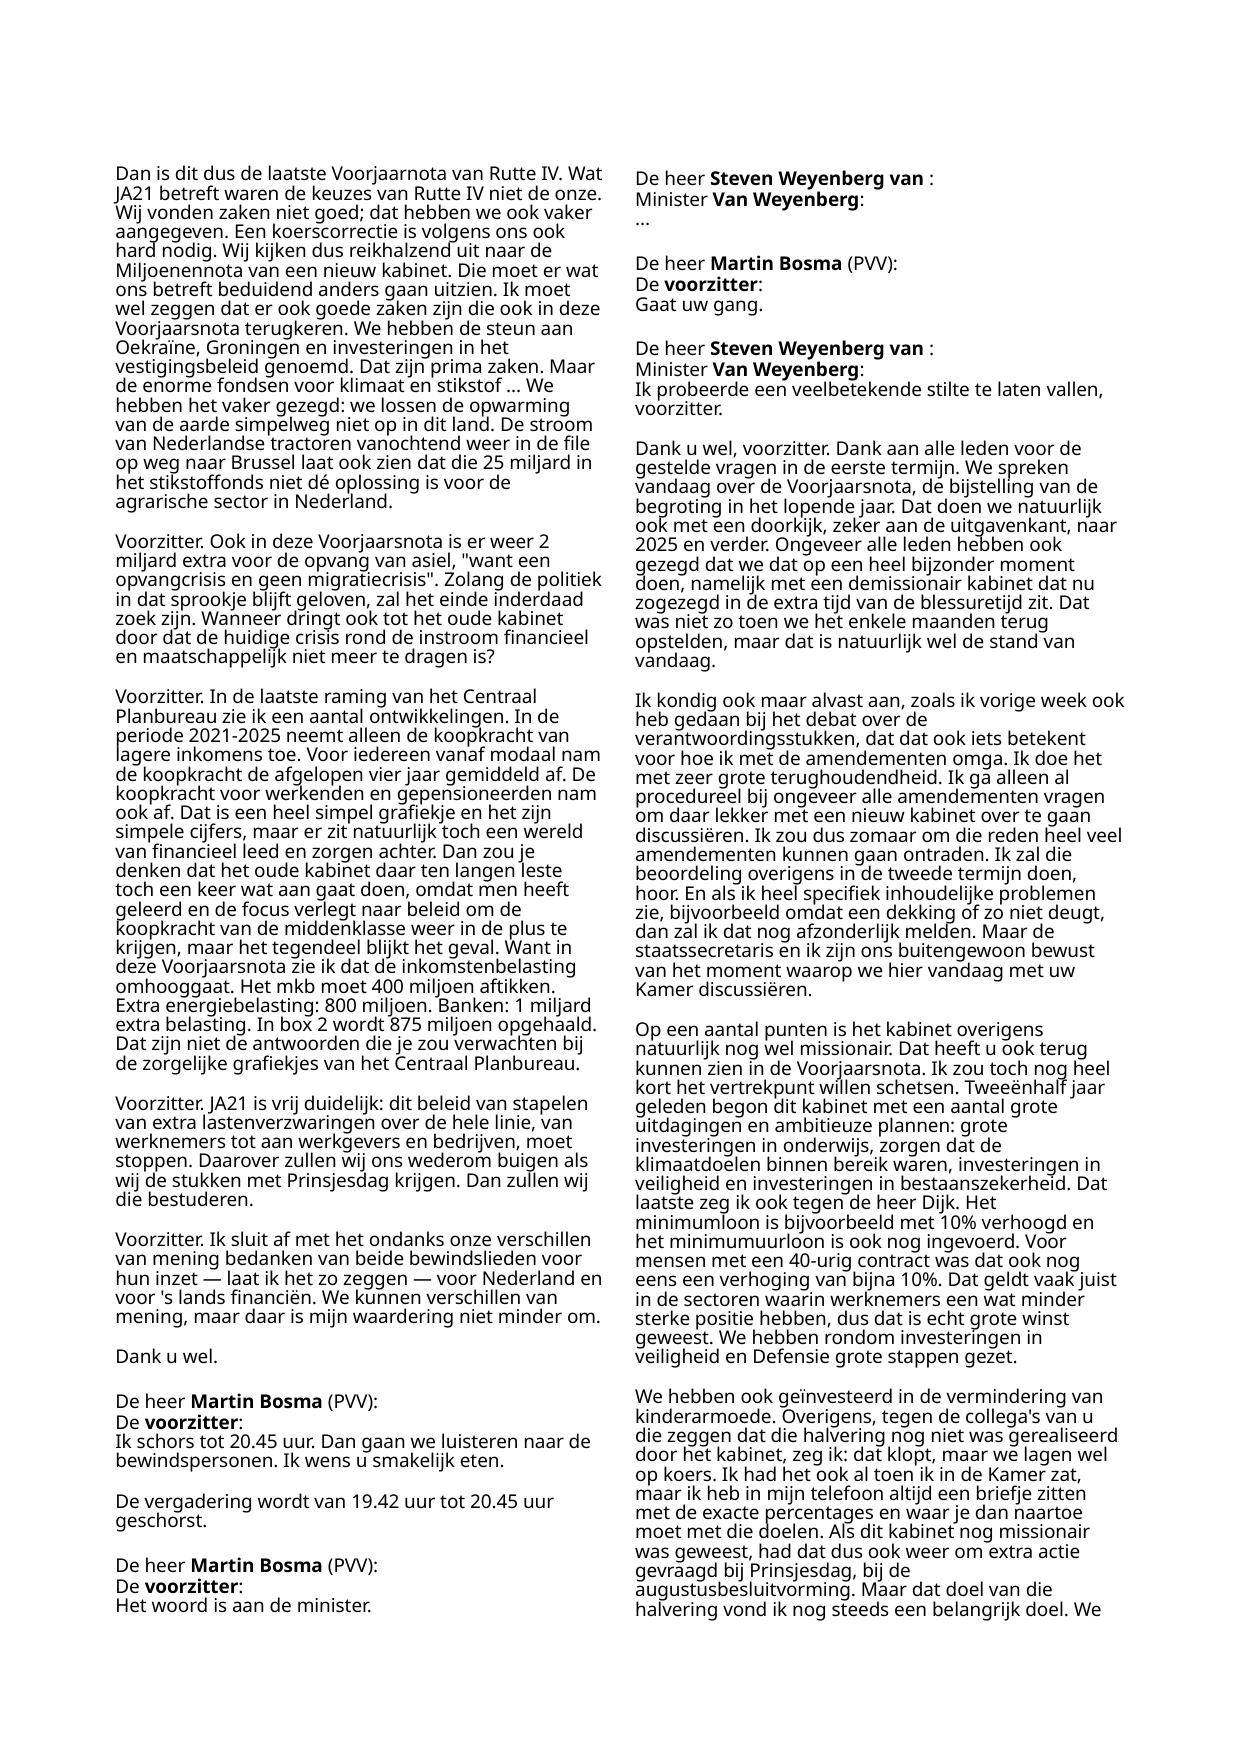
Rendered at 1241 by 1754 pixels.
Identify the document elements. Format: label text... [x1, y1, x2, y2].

text Voorzitter. Ook in deze Voorjaarsnota is er weer 2 miljard extra voor de opvang van asiel, "want een opvangcrisis en geen migratiecrisis". Zolang de politiek in dat sprookje blijft geloven, zal het einde inderdaad zoek zijn. Wanneer dringt ook tot het oude kabinet door dat de huidige crisis rond de instroom financieel en maatschappelijk niet meer te dragen is? [115, 533, 605, 668]
text Het woord is aan de minister. [115, 1597, 605, 1616]
text Op een aantal punten is het kabinet overigens natuurlijk nog wel missionair. Dat heeft u ook terug kunnen zien in de Voorjaarsnota. Ik zou toch nog heel kort het vertrekpunt willen schetsen. Tweeënhalf jaar geleden begon dit kabinet met een aantal grote uitdagingen en ambitieuze plannen: grote investeringen in onderwijs, zorgen dat de klimaatdoelen binnen bereik waren, investeringen in veiligheid en investeringen in bestaanszekerheid. Dat laatste zeg ik ook tegen de heer Dijk. Het minimumloon is bijvoorbeeld met 10% verhoogd en het minimumuurloon is ook nog ingevoerd. Voor mensen met een 40-urig contract was dat ook nog eens een verhoging van bijna 10%. Dat geldt vaak juist in de sectoren waarin werknemers een wat minder sterke positie hebben, dus dat is echt grote winst geweest. We hebben rondom investeringen in veiligheid en Defensie grote stappen gezet. [635, 1021, 1125, 1368]
text ... [635, 210, 1125, 230]
text De heer Steven Weyenberg van : [635, 165, 1125, 191]
text De voorzitter: [635, 276, 1125, 296]
text De voorzitter: [115, 1414, 605, 1433]
text We hebben ook geïnvesteerd in de vermindering van kinderarmoede. Overigens, tegen de collega's van u die zeggen dat die halvering nog niet was gerealiseerd door het kabinet, zeg ik: dat klopt, maar we lagen wel op koers. Ik had het ook al toen ik in de Kamer zat, maar ik heb in mijn telefoon altijd een briefje zitten met de exacte percentages en waar je dan naartoe moet met die doelen. Als dit kabinet nog missionair was geweest, had dat dus ook weer om extra actie gevraagd bij Prinsjesdag, bij de augustusbesluitvorming. Maar dat doel van die halvering vond ik nog steeds een belangrijk doel. We [635, 1388, 1125, 1620]
text De heer Martin Bosma (PVV): [115, 1552, 605, 1578]
text Ik kondig ook maar alvast aan, zoals ik vorige week ook heb gedaan bij het debat over de verantwoordingsstukken, dat dat ook iets betekent voor hoe ik met de amendementen omga. Ik doe het met zeer grote terughoudendheid. Ik ga alleen al procedureel bij ongeveer alle amendementen vragen om daar lekker met een nieuw kabinet over te gaan discussiëren. Ik zou dus zomaar om die reden heel veel amendementen kunnen gaan ontraden. Ik zal die beoordeling overigens in de tweede termijn doen, hoor. En als ik heel specifiek inhoudelijke problemen zie, bijvoorbeeld omdat een dekking of zo niet deugt, dan zal ik dat nog afzonderlijk melden. Maar de staatssecretaris en ik zijn ons buitengewoon bewust van het moment waarop we hier vandaag met uw Kamer discussiëren. [635, 692, 1125, 1000]
text Voorzitter. JA21 is vrij duidelijk: dit beleid van stapelen van extra lastenverzwaringen over de hele linie, van werknemers tot aan werkgevers en bedrijven, moet stoppen. Daarover zullen wij ons wederom buigen als wij de stukken met Prinsjesdag krijgen. Dan zullen wij die bestuderen. [115, 1095, 605, 1210]
text Ik schors tot 20.45 uur. Dan gaan we luisteren naar de bewindspersonen. Ik wens u smakelijk eten. [115, 1433, 605, 1472]
text De vergadering wordt van 19.42 uur tot 20.45 uur geschorst. [115, 1493, 605, 1531]
text De heer Martin Bosma (PVV): [635, 251, 1125, 276]
text Voorzitter. Ik sluit af met het ondanks onze verschillen van mening bedanken van beide bewindslieden voor hun inzet — laat ik het zo zeggen — voor Nederland en voor 's lands financiën. We kunnen verschillen van mening, maar daar is mijn waardering niet minder om. [115, 1231, 605, 1327]
text Dan is dit dus de laatste Voorjaarnota van Rutte IV. Wat JA21 betreft waren de keuzes van Rutte IV niet de onze. Wij vonden zaken niet goed; dat hebben we ook vaker aangegeven. Een koerscorrectie is volgens ons ook hard nodig. Wij kijken dus reikhalzend uit naar de Miljoenennota van een nieuw kabinet. Die moet er wat ons betreft beduidend anders gaan uitzien. Ik moet wel zeggen dat er ook goede zaken zijn die ook in deze Voorjaarsnota terugkeren. We hebben de steun aan Oekraïne, Groningen en investeringen in het vestigingsbeleid genoemd. Dat zijn prima zaken. Maar de enorme fondsen voor klimaat en stikstof ... We hebben het vaker gezegd: we lossen de opwarming van de aarde simpelweg niet op in dit land. De stroom van Nederlandse tractoren vanochtend weer in de file op weg naar Brussel laat ook zien dat die 25 miljard in het stikstoffonds niet dé oplossing is voor de agrarische sector in Nederland. [115, 165, 605, 512]
text Dank u wel, voorzitter. Dank aan alle leden voor de gestelde vragen in de eerste termijn. We spreken vandaag over de Voorjaarsnota, de bijstelling van de begroting in het lopende jaar. Dat doen we natuurlijk ook met een doorkijk, zeker aan de uitgavenkant, naar 2025 en verder. Ongeveer alle leden hebben ook gezegd dat we dat op een heel bijzonder moment doen, namelijk met een demissionair kabinet dat nu zogezegd in de extra tijd van de blessuretijd zit. Dat was niet zo toen we het enkele maanden terug opstelden, maar dat is natuurlijk wel de stand van vandaag. [635, 440, 1125, 671]
text Gaat uw gang. [635, 296, 1125, 315]
text Dank u wel. [115, 1348, 605, 1367]
text De heer Steven Weyenberg van : [635, 336, 1125, 361]
text De voorzitter: [115, 1578, 605, 1597]
text Ik probeerde een veelbetekende stilte te laten vallen, voorzitter. [635, 381, 1125, 419]
text Minister Van Weyenberg: [635, 361, 1125, 381]
text Minister Van Weyenberg: [635, 191, 1125, 210]
text De heer Martin Bosma (PVV): [115, 1388, 605, 1414]
text Voorzitter. In de laatste raming van het Centraal Planbureau zie ik een aantal ontwikkelingen. In de periode 2021-2025 neemt alleen de koopkracht van lagere inkomens toe. Voor iedereen vanaf modaal nam de koopkracht de afgelopen vier jaar gemiddeld af. De koopkracht voor werkenden en gepensioneerden nam ook af. Dat is een heel simpel grafiekje en het zijn simpele cijfers, maar er zit natuurlijk toch een wereld van financieel leed en zorgen achter. Dan zou je denken dat het oude kabinet daar ten langen leste toch een keer wat aan gaat doen, omdat men heeft geleerd en de focus verlegt naar beleid om de koopkracht van de middenklasse weer in de plus te krijgen, maar het tegendeel blijkt het geval. Want in deze Voorjaarsnota zie ik dat de inkomstenbelasting omhooggaat. Het mkb moet 400 miljoen aftikken. Extra energiebelasting: 800 miljoen. Banken: 1 miljard extra belasting. In box 2 wordt 875 miljoen opgehaald. Dat zijn niet de antwoorden die je zou verwachten bij de zorgelijke grafiekjes van het Centraal Planbureau. [115, 688, 605, 1074]
